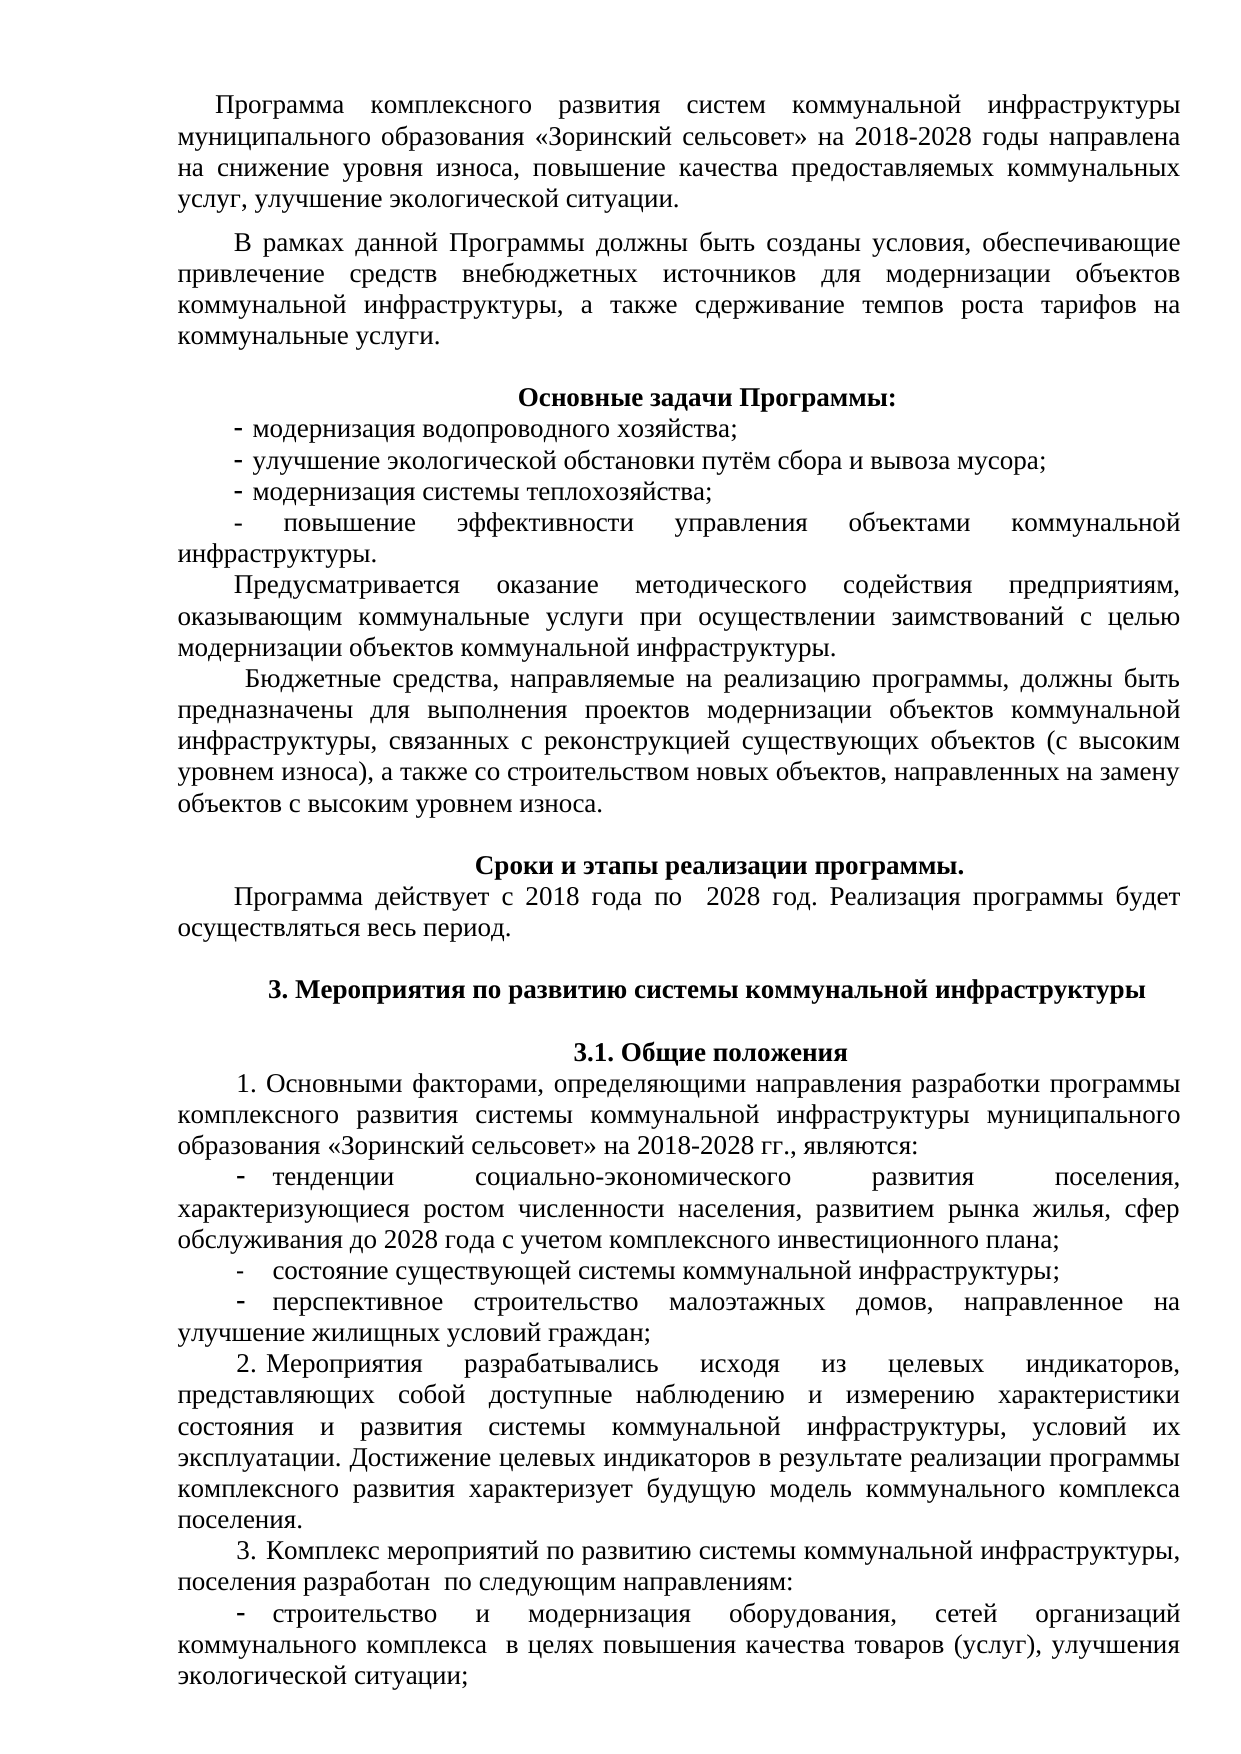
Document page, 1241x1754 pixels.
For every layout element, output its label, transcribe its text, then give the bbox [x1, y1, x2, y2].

list состояние существующей системы коммунальной инфраструктуры; [177, 1254, 1181, 1285]
list Мероприятия разрабатывались исходя из целевых индикаторов, представляющих собой доступные наблюдению и измерению характеристики состояния и развития системы коммунальной инфраструктуры, условий их эксплуатации. Достижение целевых индикаторов в результате реализации программы комплексного развития характеризует будущую модель коммунального комплекса поселения. [177, 1347, 1181, 1534]
list Основными факторами, определяющими направления разработки программы комплексного развития системы коммунальной инфраструктуры муниципального образования «Зоринский сельсовет» на 2018-2028 гг., являются: [177, 1067, 1181, 1160]
list перспективное строительство малоэтажных домов, направленное на улучшение жилищных условий граждан; [177, 1285, 1181, 1347]
text Программа комплексного развития систем коммунальной инфраструктуры муниципального образования «Зоринский сельсовет» на 2018-2028 годы направлена на снижение уровня износа, повышение качества предоставляемых коммунальных услуг, улучшение экологической ситуации. [177, 89, 1181, 213]
list улучшение экологической обстановки путём сбора и вывоза мусора; [177, 444, 1181, 475]
list модернизация системы теплохозяйства; [177, 475, 1181, 506]
text 3. Мероприятия по развитию системы коммунальной инфраструктуры [177, 973, 1181, 1005]
text Сроки и этапы реализации программы. [177, 849, 1181, 880]
text Программа действует с 2018 года по 2028 год. Реализация программы будет осуществляться весь период. [177, 880, 1181, 942]
text Основные задачи Программы: [177, 381, 1181, 413]
list тенденции социально-экономического развития поселения, характеризующиеся ростом численности населения, развитием рынка жилья, сфер обслуживания до 2028 года с учетом комплексного инвестиционного плана; [177, 1160, 1181, 1254]
text Предусматривается оказание методического содействия предприятиям, оказывающим коммунальные услуги при осуществлении заимствований с целью модернизации объектов коммунальной инфраструктуры. [177, 569, 1181, 662]
list строительство и модернизация оборудования, сетей организаций коммунального комплекса в целях повышения качества товаров (услуг), улучшения экологической ситуации; [177, 1597, 1181, 1690]
text - повышение эффективности управления объектами коммунальной инфраструктуры. [177, 506, 1181, 569]
text 3.1. Общие положения [177, 1036, 1181, 1067]
list модернизация водопроводного хозяйства; [177, 413, 1181, 444]
text В рамках данной Программы должны быть созданы условия, обеспечивающие привлечение средств внебюджетных источников для модернизации объектов коммунальной инфраструктуры, а также сдерживание темпов роста тарифов на коммунальные услуги. [177, 226, 1181, 350]
text Бюджетные средства, направляемые на реализацию программы, должны быть предназначены для выполнения проектов модернизации объектов коммунальной инфраструктуры, связанных с реконструкцией существующих объектов (с высоким уровнем износа), а также со строительством новых объектов, направленных на замену объектов с высоким уровнем износа. [177, 662, 1181, 818]
list Комплекс мероприятий по развитию системы коммунальной инфраструктуры, поселения разработан по следующим направлениям: [177, 1534, 1181, 1597]
